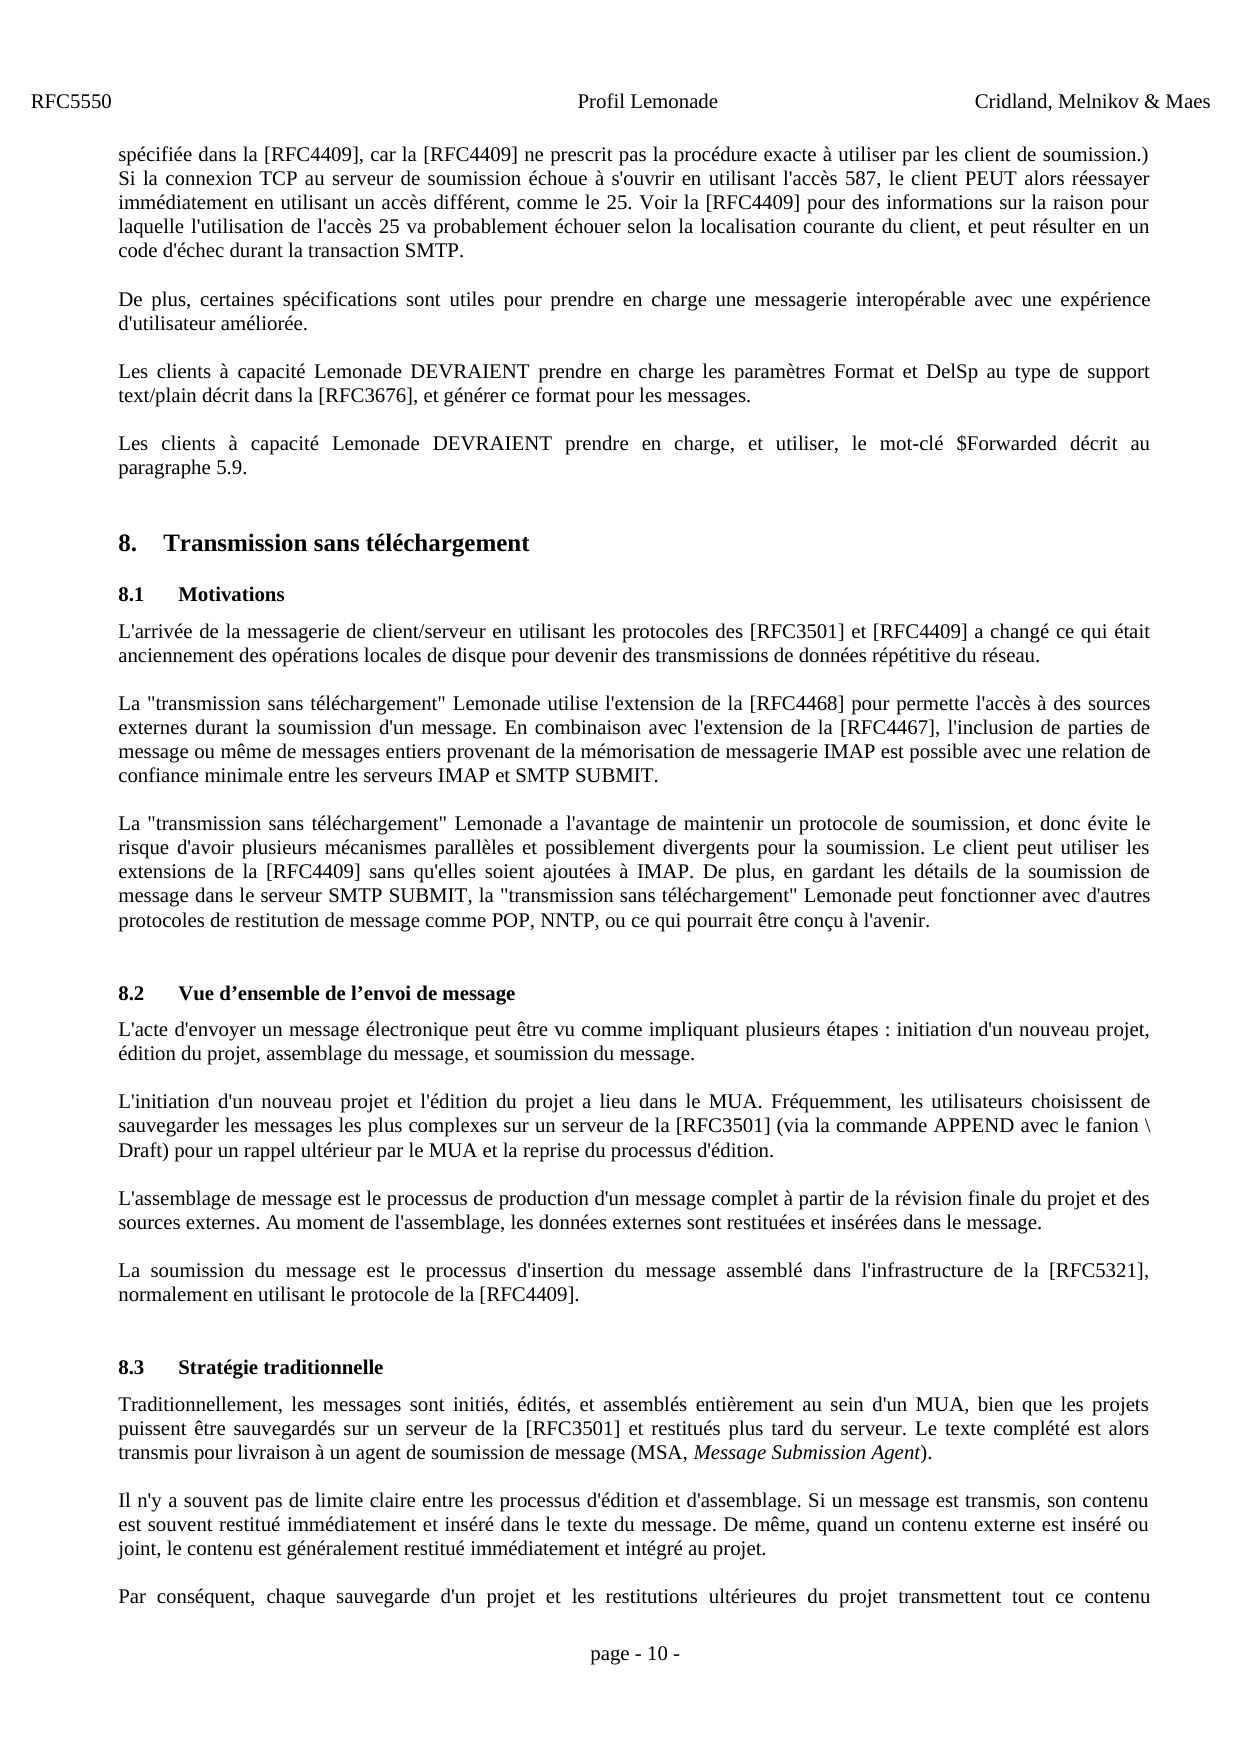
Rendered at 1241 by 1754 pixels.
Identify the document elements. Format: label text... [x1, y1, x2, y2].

text Traditionnellement, les messages sont initiés, édités, et assemblés entièrement au sein d'un MUA, bien que les projets puissent être sauvegardés sur un serveur de la [RFC3501] et restitués plus tard du serveur. Le texte complété est alors transmis pour livraison à un agent de soumission de message (MSA, Message Submission Agent). [118, 1392, 1152, 1464]
subtitle 8. Transmission sans téléchargement [118, 528, 1152, 557]
text L'acte d'envoyer un message électronique peut être vu comme impliquant plusieurs étapes : initiation d'un nouveau projet, édition du projet, assemblage du message, et soumission du message. [118, 1017, 1152, 1065]
text La "transmission sans téléchargement" Lemonade a l'avantage de maintenir un protocole de soumission, et donc évite le risque d'avoir plusieurs mécanismes parallèles et possiblement divergents pour la soumission. Le client peut utiliser les extensions de la [RFC4409] sans qu'elles soient ajoutées à IMAP. De plus, en gardant les détails de la soumission de message dans le serveur SMTP SUBMIT, la "transmission sans téléchargement" Lemonade peut fonctionner avec d'autres protocoles de restitution de message comme POP, NNTP, ou ce qui pourrait être conçu à l'avenir. [118, 811, 1152, 932]
text Les clients à capacité Lemonade DEVRAIENT prendre en charge les paramètres Format et DelSp au type de support text/plain décrit dans la [RFC3676], et générer ce format pour les messages. [118, 359, 1152, 407]
text Les clients à capacité Lemonade DEVRAIENT prendre en charge, et utiliser, le mot-clé $Forwarded décrit au paragraphe 5.9. [118, 431, 1152, 479]
text L'arrivée de la messagerie de client/serveur en utilisant les protocoles des [RFC3501] et [RFC4409] a changé ce qui était anciennement des opérations locales de disque pour devenir des transmissions de données répétitive du réseau. [118, 619, 1152, 667]
subtitle 8.3 Stratégie traditionnelle [118, 1355, 1152, 1379]
text La soumission du message est le processus d'insertion du message assemblé dans l'infrastructure de la [RFC5321], normalement en utilisant le protocole de la [RFC4409]. [118, 1258, 1152, 1306]
subtitle 8.1 Motivations [118, 582, 1152, 606]
text spécifiée dans la [RFC4409], car la [RFC4409] ne prescrit pas la procédure exacte à utiliser par les client de soumission.) Si la connexion TCP au serveur de soumission échoue à s'ouvrir en utilisant l'accès 587, le client PEUT alors réessayer immédiatement en utilisant un accès différent, comme le 25. Voir la [RFC4409] pour des informations sur la raison pour laquelle l'utilisation de l'accès 25 va probablement échouer selon la localisation courante du client, et peut résulter en un code d'échec durant la transaction SMTP. [118, 142, 1152, 262]
subtitle 8.2 Vue d’ensemble de l’envoi de message [118, 981, 1152, 1005]
text Par conséquent, chaque sauvegarde d'un projet et les restitutions ultérieures du projet transmettent tout ce contenu [118, 1584, 1152, 1608]
text L'initiation d'un nouveau projet et l'édition du projet a lieu dans le MUA. Fréquemment, les utilisateurs choisissent de sauvegarder les messages les plus complexes sur un serveur de la [RFC3501] (via la commande APPEND avec le fanion \Draft) pour un rappel ultérieur par le MUA et la reprise du processus d'édition. [118, 1089, 1152, 1162]
text L'assemblage de message est le processus de production d'un message complet à partir de la révision finale du projet et des sources externes. Au moment de l'assemblage, les données externes sont restituées et insérées dans le message. [118, 1186, 1152, 1234]
text De plus, certaines spécifications sont utiles pour prendre en charge une messagerie interopérable avec une expérience d'utilisateur améliorée. [118, 286, 1152, 334]
text Il n'y a souvent pas de limite claire entre les processus d'édition et d'assemblage. Si un message est transmis, son contenu est souvent restitué immédiatement et inséré dans le texte du message. De même, quand un contenu externe est inséré ou joint, le contenu est généralement restitué immédiatement et intégré au projet. [118, 1488, 1152, 1560]
text La "transmission sans téléchargement" Lemonade utilise l'extension de la [RFC4468] pour permette l'accès à des sources externes durant la soumission d'un message. En combinaison avec l'extension de la [RFC4467], l'inclusion de parties de message ou même de messages entiers provenant de la mémorisation de messagerie IMAP est possible avec une relation de confiance minimale entre les serveurs IMAP et SMTP SUBMIT. [118, 691, 1152, 787]
